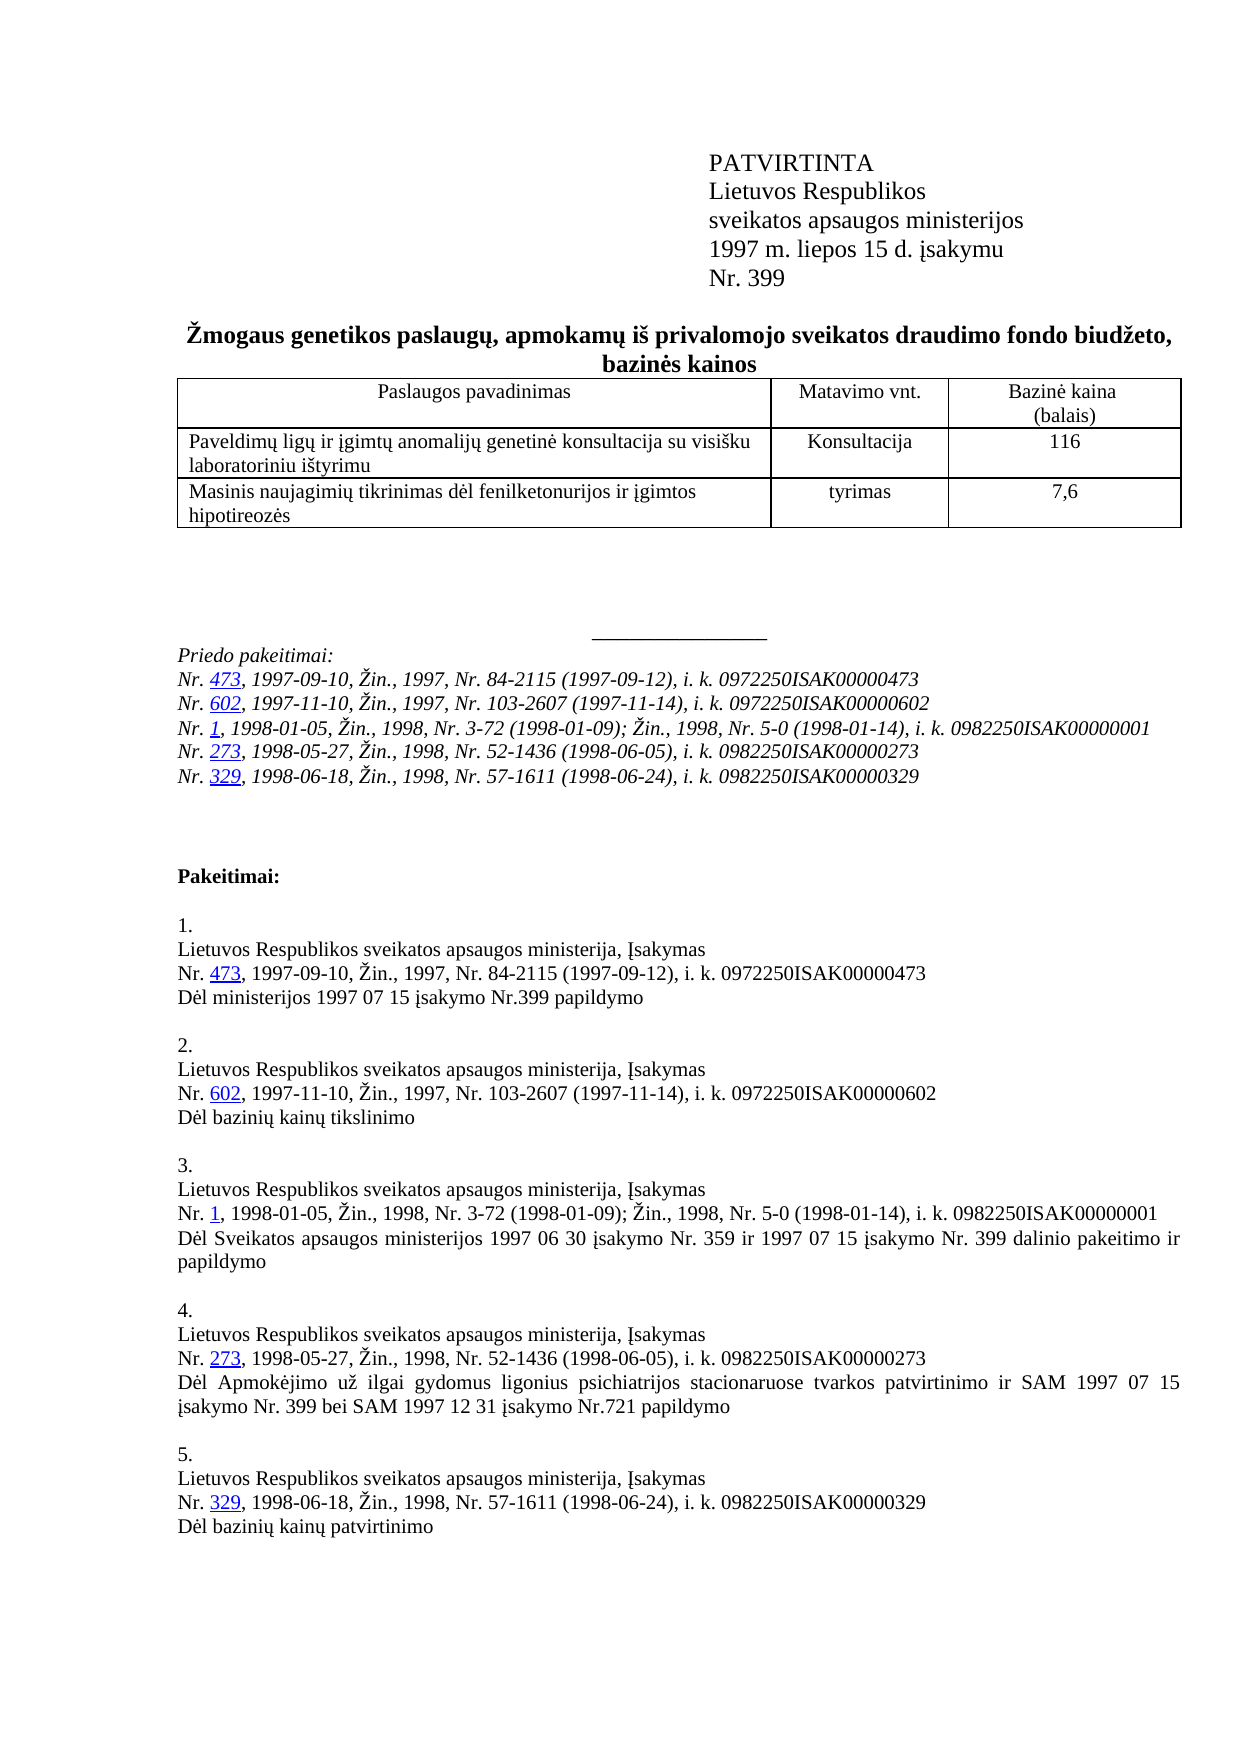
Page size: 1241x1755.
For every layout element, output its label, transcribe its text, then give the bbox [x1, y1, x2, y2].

text Nr. 1, 1998-01-05, Žin., 1998, Nr. 3-72 (1998-01-09); Žin., 1998, Nr. 5-0 (1998-01-14), i. k. 0982250ISAK00000001 [177, 715, 1181, 739]
text Lietuvos Respublikos sveikatos apsaugos ministerija, Įsakymas [177, 1177, 1181, 1201]
text Lietuvos Respublikos [177, 176, 1181, 205]
text Lietuvos Respublikos sveikatos apsaugos ministerija, Įsakymas [177, 1057, 1181, 1081]
text Nr. 273, 1998-05-27, Žin., 1998, Nr. 52-1436 (1998-06-05), i. k. 0982250ISAK00000273 [177, 1346, 1181, 1370]
text Nr. 602, 1997-11-10, Žin., 1997, Nr. 103-2607 (1997-11-14), i. k. 0972250ISAK00000602 [177, 1081, 1181, 1105]
text Dėl bazinių kainų patvirtinimo [177, 1514, 1181, 1538]
text 2. [177, 1033, 1181, 1057]
table_cell tyrimas [772, 479, 948, 527]
text Lietuvos Respublikos sveikatos apsaugos ministerija, Įsakymas [177, 1322, 1181, 1346]
text Nr. 473, 1997-09-10, Žin., 1997, Nr. 84-2115 (1997-09-12), i. k. 0972250ISAK00000473 [177, 667, 1181, 691]
text Nr. 273, 1998-05-27, Žin., 1998, Nr. 52-1436 (1998-06-05), i. k. 0982250ISAK00000273 [177, 739, 1181, 763]
text Dėl bazinių kainų tikslinimo [177, 1105, 1181, 1129]
text Lietuvos Respublikos sveikatos apsaugos ministerija, Įsakymas [177, 1466, 1181, 1490]
text Nr. 1, 1998-01-05, Žin., 1998, Nr. 3-72 (1998-01-09); Žin., 1998, Nr. 5-0 (1998-01-14), i. k. 0982250ISAK00000001 [177, 1201, 1181, 1225]
table_cell Konsultacija [772, 429, 948, 477]
table_header Bazinė kaina (balais) [949, 379, 1180, 427]
table_cell Paveldimų ligų ir įgimtų anomalijų genetinė konsultacija su visišku laboratoriniu ištyrimu [178, 429, 770, 477]
text 3. [177, 1153, 1181, 1177]
text Priedo pakeitimai: [177, 643, 1181, 667]
text PATVIRTINTA [177, 148, 1181, 176]
text Nr. 473, 1997-09-10, Žin., 1997, Nr. 84-2115 (1997-09-12), i. k. 0972250ISAK00000473 [177, 961, 1181, 985]
text Pakeitimai: [177, 864, 1181, 888]
text 1997 m. liepos 15 d. įsakymu [177, 234, 1181, 263]
text Žmogaus genetikos paslaugų, apmokamų iš privalomojo sveikatos draudimo fondo biudžeto, bazinės kainos [177, 320, 1181, 378]
text ______________ [177, 614, 1181, 643]
text 1. [177, 913, 1181, 937]
table_cell Masinis naujagimių tikrinimas dėl fenilketonurijos ir įgimtos hipotireozės [178, 479, 770, 527]
text Nr. 329, 1998-06-18, Žin., 1998, Nr. 57-1611 (1998-06-24), i. k. 0982250ISAK00000329 [177, 1490, 1181, 1514]
text Dėl ministerijos 1997 07 15 įsakymo Nr.399 papildymo [177, 985, 1181, 1009]
table_header Paslaugos pavadinimas [178, 379, 770, 427]
table_cell 7,6 [949, 479, 1180, 527]
text 5. [177, 1442, 1181, 1466]
text sveikatos apsaugos ministerijos [177, 205, 1181, 234]
text 4. [177, 1298, 1181, 1322]
text Nr. 399 [177, 263, 1181, 291]
text Dėl Sveikatos apsaugos ministerijos 1997 06 30 įsakymo Nr. 359 ir 1997 07 15 įsakymo Nr. 399 dalinio pakeitimo ir papildymo [177, 1225, 1181, 1273]
text Lietuvos Respublikos sveikatos apsaugos ministerija, Įsakymas [177, 937, 1181, 961]
table_cell 116 [949, 429, 1180, 477]
text Dėl Apmokėjimo už ilgai gydomus ligonius psichiatrijos stacionaruose tvarkos patvirtinimo ir SAM 1997 07 15 įsakymo Nr. 399 bei SAM 1997 12 31 įsakymo Nr.721 papildymo [177, 1370, 1181, 1418]
text Nr. 602, 1997-11-10, Žin., 1997, Nr. 103-2607 (1997-11-14), i. k. 0972250ISAK00000602 [177, 691, 1181, 715]
text Nr. 329, 1998-06-18, Žin., 1998, Nr. 57-1611 (1998-06-24), i. k. 0982250ISAK00000329 [177, 763, 1181, 788]
table_header Matavimo vnt. [772, 379, 948, 427]
